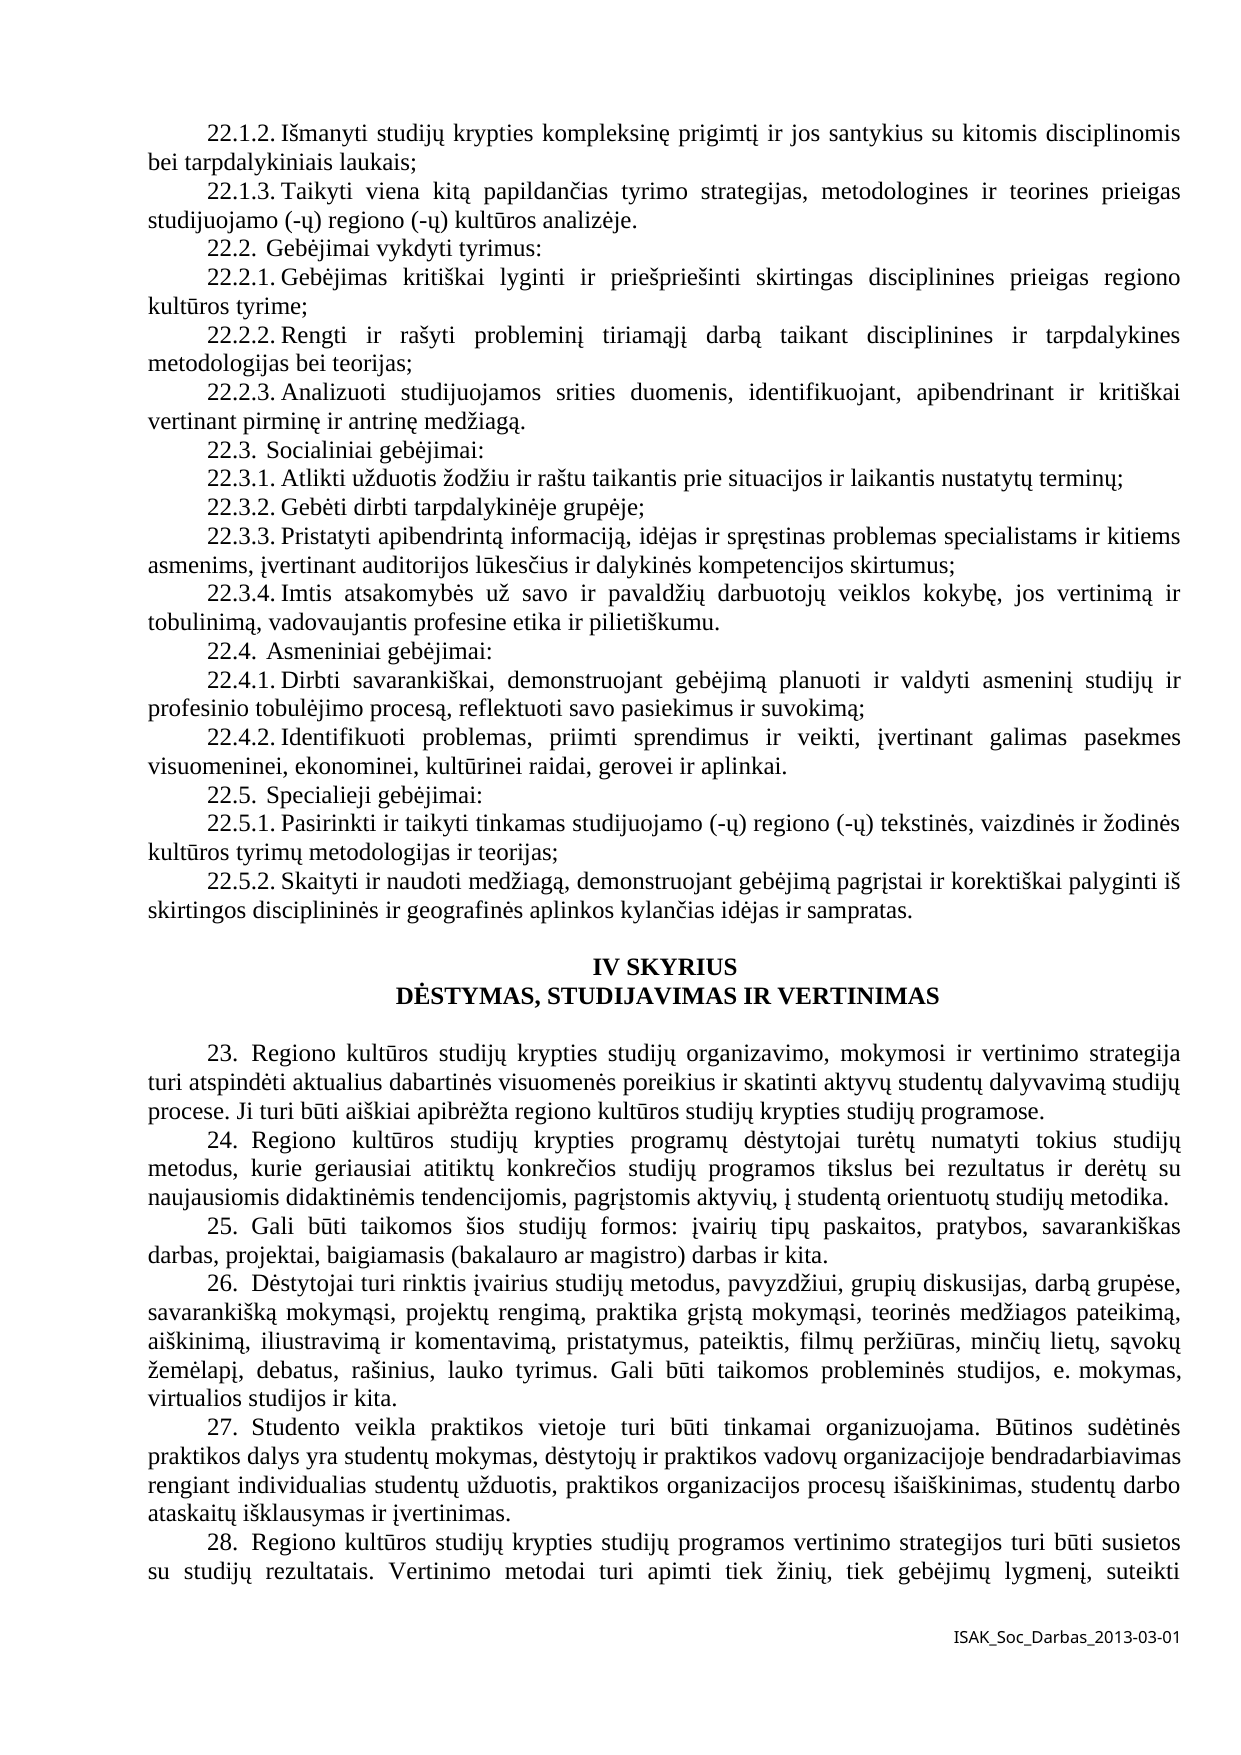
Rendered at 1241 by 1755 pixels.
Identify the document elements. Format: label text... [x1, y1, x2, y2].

text 22.1.2. Išmanyti studijų krypties kompleksinę prigimtį ir jos santykius su kitomis disciplinomis bei tarpdalykiniais laukais; [148, 118, 1182, 176]
text 22.5. Specialieji gebėjimai: [148, 780, 1182, 808]
text 27. Studento veikla praktikos vietoje turi būti tinkamai organizuojama. Būtinos sudėtinės praktikos dalys yra studentų mokymas, dėstytojų ir praktikos vadovų organizacijoje bendradarbiavimas rengiant individualias studentų užduotis, praktikos organizacijos procesų išaiškinimas, studentų darbo ataskaitų išklausymas ir įvertinimas. [148, 1412, 1182, 1527]
text 22.3.2. Gebėti dirbti tarpdalykinėje grupėje; [148, 492, 1182, 521]
text DĖSTYMAS, STUDIJAVIMAS IR VERTINIMAS [148, 981, 1182, 1010]
text 26. Dėstytojai turi rinktis įvairius studijų metodus, pavyzdžiui, grupių diskusijas, darbą grupėse, savarankišką mokymąsi, projektų rengimą, praktika grįstą mokymąsi, teorinės medžiagos pateikimą, aiškinimą, iliustravimą ir komentavimą, pristatymus, pateiktis, filmų peržiūras, minčių lietų, sąvokų žemėlapį, debatus, rašinius, lauko tyrimus. Gali būti taikomos probleminės studijos, e. mokymas, virtualios studijos ir kita. [148, 1268, 1182, 1412]
text 24. Regiono kultūros studijų krypties programų dėstytojai turėtų numatyti tokius studijų metodus, kurie geriausiai atitiktų konkrečios studijų programos tikslus bei rezultatus ir derėtų su naujausiomis didaktinėmis tendencijomis, pagrįstomis aktyvių, į studentą orientuotų studijų metodika. [148, 1125, 1182, 1211]
text 22.1.3. Taikyti viena kitą papildančias tyrimo strategijas, metodologines ir teorines prieigas studijuojamo (-ų) regiono (-ų) kultūros analizėje. [148, 176, 1182, 233]
text 22.2. Gebėjimai vykdyti tyrimus: [148, 233, 1182, 262]
text 22.2.1. Gebėjimas kritiškai lyginti ir priešpriešinti skirtingas disciplinines prieigas regiono kultūros tyrime; [148, 262, 1182, 320]
text 22.2.3. Analizuoti studijuojamos srities duomenis, identifikuojant, apibendrinant ir kritiškai vertinant pirminę ir antrinę medžiagą. [148, 377, 1182, 435]
text 22.4. Asmeniniai gebėjimai: [148, 636, 1182, 665]
text 22.3.1. Atlikti užduotis žodžiu ir raštu taikantis prie situacijos ir laikantis nustatytų terminų; [148, 463, 1182, 492]
text 22.5.2. Skaityti ir naudoti medžiagą, demonstruojant gebėjimą pagrįstai ir korektiškai palyginti iš skirtingos disciplininės ir geografinės aplinkos kylančias idėjas ir sampratas. [148, 866, 1182, 923]
text 22.3.3. Pristatyti apibendrintą informaciją, idėjas ir spręstinas problemas specialistams ir kitiems asmenims, įvertinant auditorijos lūkesčius ir dalykinės kompetencijos skirtumus; [148, 521, 1182, 578]
text 22.2.2. Rengti ir rašyti probleminį tiriamąjį darbą taikant disciplinines ir tarpdalykines metodologijas bei teorijas; [148, 320, 1182, 377]
text 22.4.2. Identifikuoti problemas, priimti sprendimus ir veikti, įvertinant galimas pasekmes visuomeninei, ekonominei, kultūrinei raidai, gerovei ir aplinkai. [148, 722, 1182, 780]
text IV SKYRIUS [148, 952, 1182, 981]
text 22.5.1. Pasirinkti ir taikyti tinkamas studijuojamo (-ų) regiono (-ų) tekstinės, vaizdinės ir žodinės kultūros tyrimų metodologijas ir teorijas; [148, 808, 1182, 866]
text 22.3.4. Imtis atsakomybės už savo ir pavaldžių darbuotojų veiklos kokybę, jos vertinimą ir tobulinimą, vadovaujantis profesine etika ir pilietiškumu. [148, 578, 1182, 636]
text 23. Regiono kultūros studijų krypties studijų organizavimo, mokymosi ir vertinimo strategija turi atspindėti aktualius dabartinės visuomenės poreikius ir skatinti aktyvų studentų dalyvavimą studijų procese. Ji turi būti aiškiai apibrėžta regiono kultūros studijų krypties studijų programose. [148, 1038, 1182, 1125]
text 25. Gali būti taikomos šios studijų formos: įvairių tipų paskaitos, pratybos, savarankiškas darbas, projektai, baigiamasis (bakalauro ar magistro) darbas ir kita. [148, 1211, 1182, 1268]
text 22.3. Socialiniai gebėjimai: [148, 435, 1182, 463]
text 28. Regiono kultūros studijų krypties studijų programos vertinimo strategijos turi būti susietos su studijų rezultatais. Vertinimo metodai turi apimti tiek žinių, tiek gebėjimų lygmenį, suteikti [148, 1527, 1182, 1585]
text 22.4.1. Dirbti savarankiškai, demonstruojant gebėjimą planuoti ir valdyti asmeninį studijų ir profesinio tobulėjimo procesą, reflektuoti savo pasiekimus ir suvokimą; [148, 665, 1182, 722]
